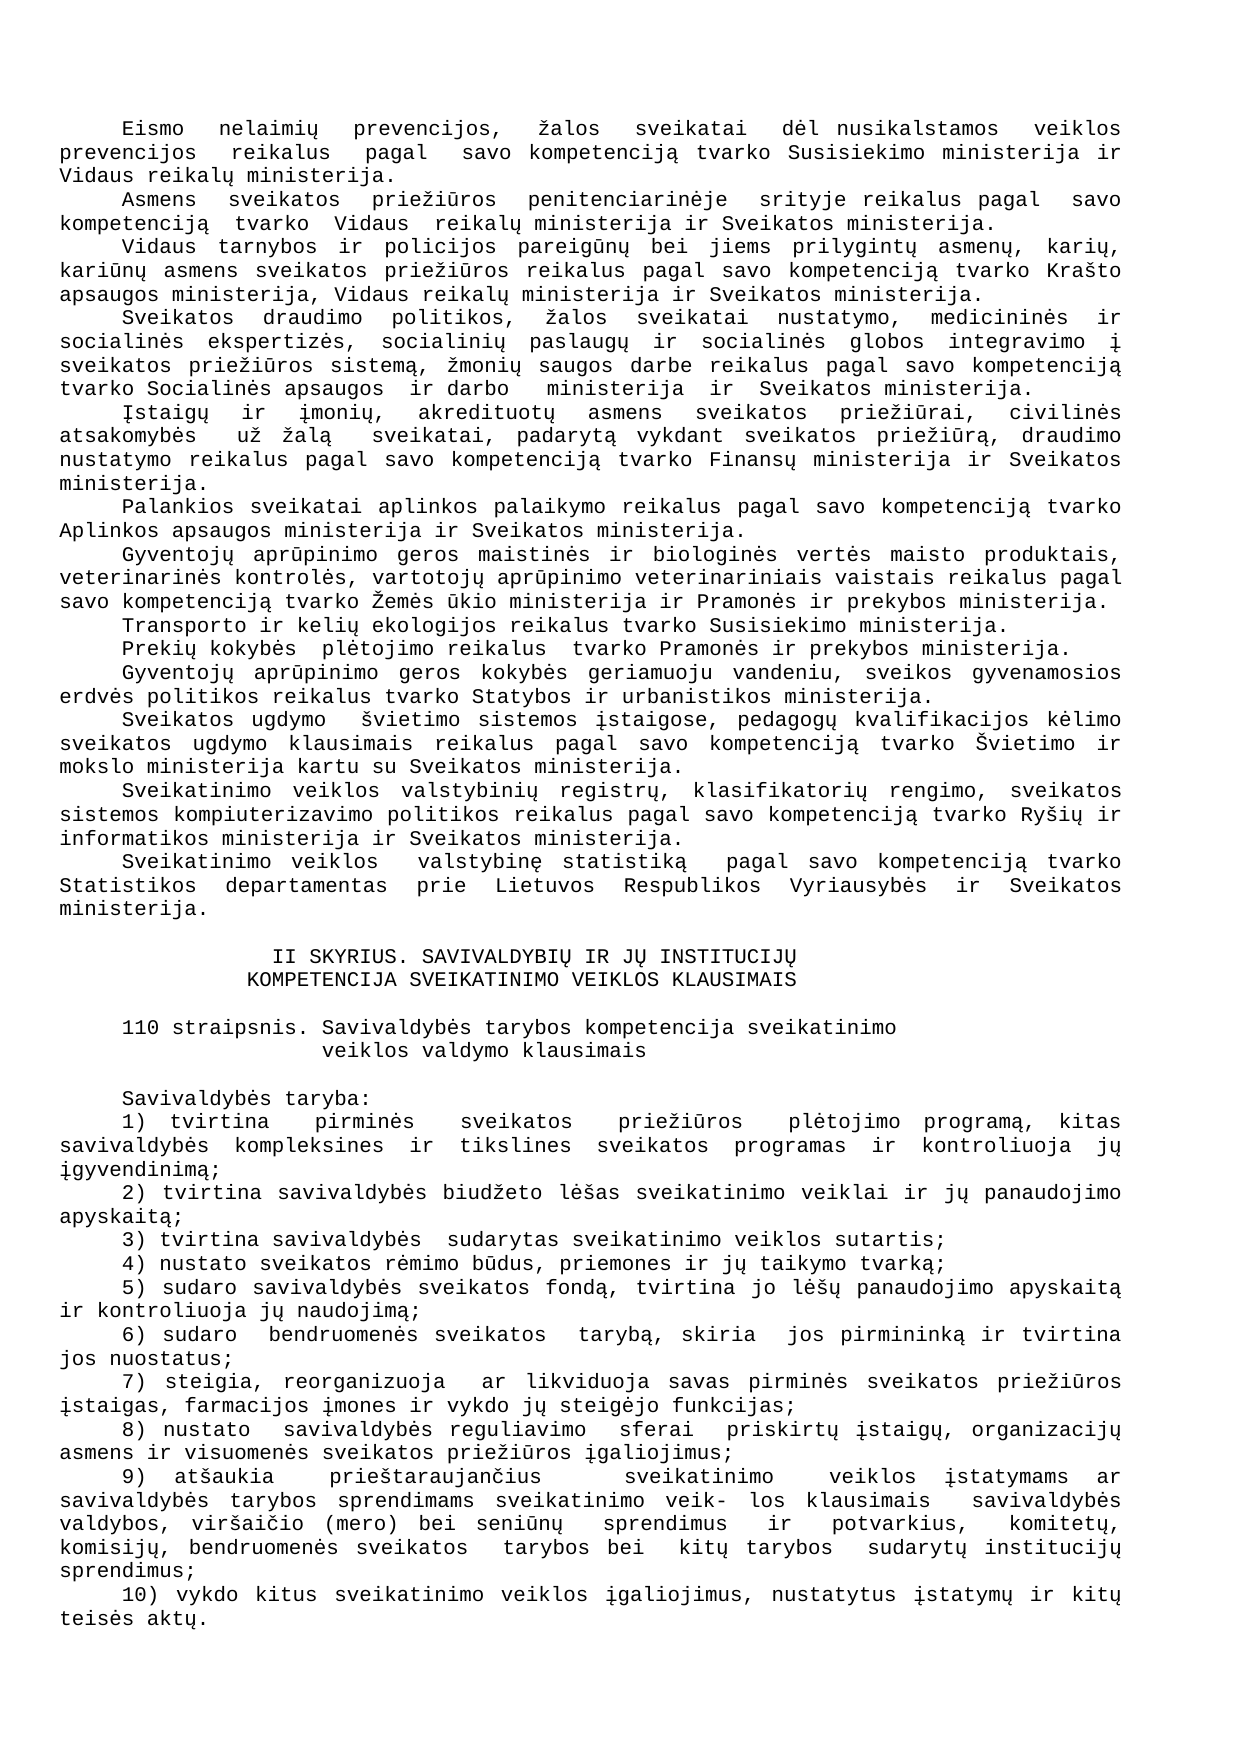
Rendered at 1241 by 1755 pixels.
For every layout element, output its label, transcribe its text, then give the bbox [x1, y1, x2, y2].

text Gyventojų aprūpinimo geros kokybės geriamuoju vandeniu, sveikos gyvenamosios erdvės politikos reikalus tvarko Statybos ir urbanistikos ministerija. [59, 662, 1122, 709]
text 4) nustato sveikatos rėmimo būdus, priemones ir jų taikymo tvarką; [59, 1253, 1122, 1277]
text 8) nustato savivaldybės reguliavimo sferai priskirtų įstaigų, organizacijų asmens ir visuomenės sveikatos priežiūros įgaliojimus; [59, 1419, 1122, 1466]
text Eismo nelaimių prevencijos, žalos sveikatai dėl nusikalstamos veiklos prevencijos reikalus pagal savo kompetenciją tvarko Susisiekimo ministerija ir Vidaus reikalų ministerija. [59, 118, 1122, 189]
text Vidaus tarnybos ir policijos pareigūnų bei jiems prilygintų asmenų, karių, kariūnų asmens sveikatos priežiūros reikalus pagal savo kompetenciją tvarko Krašto apsaugos ministerija, Vidaus reikalų ministerija ir Sveikatos ministerija. [59, 236, 1122, 307]
text 7) steigia, reorganizuoja ar likviduoja savas pirminės sveikatos priežiūros įstaigas, farmacijos įmones ir vykdo jų steigėjo funkcijas; [59, 1371, 1122, 1419]
text Prekių kokybės plėtojimo reikalus tvarko Pramonės ir prekybos ministerija. [59, 638, 1122, 662]
text Asmens sveikatos priežiūros penitenciarinėje srityje reikalus pagal savo kompetenciją tvarko Vidaus reikalų ministerija ir Sveikatos ministerija. [59, 189, 1122, 236]
text Sveikatinimo veiklos valstybinę statistiką pagal savo kompetenciją tvarko Statistikos departamentas prie Lietuvos Respublikos Vyriausybės ir Sveikatos ministerija. [59, 851, 1122, 922]
text II SKYRIUS. SAVIVALDYBIŲ IR JŲ INSTITUCIJŲ [59, 946, 1122, 969]
text KOMPETENCIJA SVEIKATINIMO VEIKLOS KLAUSIMAIS [59, 969, 1122, 993]
text Sveikatinimo veiklos valstybinių registrų, klasifikatorių rengimo, sveikatos sistemos kompiuterizavimo politikos reikalus pagal savo kompetenciją tvarko Ryšių ir informatikos ministerija ir Sveikatos ministerija. [59, 780, 1122, 851]
text Transporto ir kelių ekologijos reikalus tvarko Susisiekimo ministerija. [59, 615, 1122, 638]
text Įstaigų ir įmonių, akredituotų asmens sveikatos priežiūrai, civilinės atsakomybės už žalą sveikatai, padarytą vykdant sveikatos priežiūrą, draudimo nustatymo reikalus pagal savo kompetenciją tvarko Finansų ministerija ir Sveikatos ministerija. [59, 402, 1122, 496]
text Palankios sveikatai aplinkos palaikymo reikalus pagal savo kompetenciją tvarko Aplinkos apsaugos ministerija ir Sveikatos ministerija. [59, 496, 1122, 544]
text 1) tvirtina pirminės sveikatos priežiūros plėtojimo programą, kitas savivaldybės kompleksines ir tikslines sveikatos programas ir kontroliuoja jų įgyvendinimą; [59, 1111, 1122, 1182]
text 5) sudaro savivaldybės sveikatos fondą, tvirtina jo lėšų panaudojimo apyskaitą ir kontroliuoja jų naudojimą; [59, 1277, 1122, 1324]
text veiklos valdymo klausimais [59, 1040, 1122, 1064]
text 110 straipsnis. Savivaldybės tarybos kompetencija sveikatinimo [59, 1017, 1122, 1040]
text Sveikatos ugdymo švietimo sistemos įstaigose, pedagogų kvalifikacijos kėlimo sveikatos ugdymo klausimais reikalus pagal savo kompetenciją tvarko Švietimo ir mokslo ministerija kartu su Sveikatos ministerija. [59, 709, 1122, 780]
text Gyventojų aprūpinimo geros maistinės ir biologinės vertės maisto produktais, veterinarinės kontrolės, vartotojų aprūpinimo veterinariniais vaistais reikalus pagal savo kompetenciją tvarko Žemės ūkio ministerija ir Pramonės ir prekybos ministerija. [59, 544, 1122, 615]
text 9) atšaukia prieštaraujančius sveikatinimo veiklos įstatymams ar savivaldybės tarybos sprendimams sveikatinimo veik- los klausimais savivaldybės valdybos, viršaičio (mero) bei seniūnų sprendimus ir potvarkius, komitetų, komisijų, bendruomenės sveikatos tarybos bei kitų tarybos sudarytų institucijų sprendimus; [59, 1466, 1122, 1584]
text 6) sudaro bendruomenės sveikatos tarybą, skiria jos pirmininką ir tvirtina jos nuostatus; [59, 1324, 1122, 1371]
text Sveikatos draudimo politikos, žalos sveikatai nustatymo, medicininės ir socialinės ekspertizės, socialinių paslaugų ir socialinės globos integravimo į sveikatos priežiūros sistemą, žmonių saugos darbe reikalus pagal savo kompetenciją tvarko Socialinės apsaugos ir darbo ministerija ir Sveikatos ministerija. [59, 307, 1122, 402]
text 3) tvirtina savivaldybės sudarytas sveikatinimo veiklos sutartis; [59, 1229, 1122, 1253]
text Savivaldybės taryba: [59, 1088, 1122, 1111]
text 2) tvirtina savivaldybės biudžeto lėšas sveikatinimo veiklai ir jų panaudojimo apyskaitą; [59, 1182, 1122, 1229]
text 10) vykdo kitus sveikatinimo veiklos įgaliojimus, nustatytus įstatymų ir kitų teisės aktų. [59, 1584, 1122, 1631]
